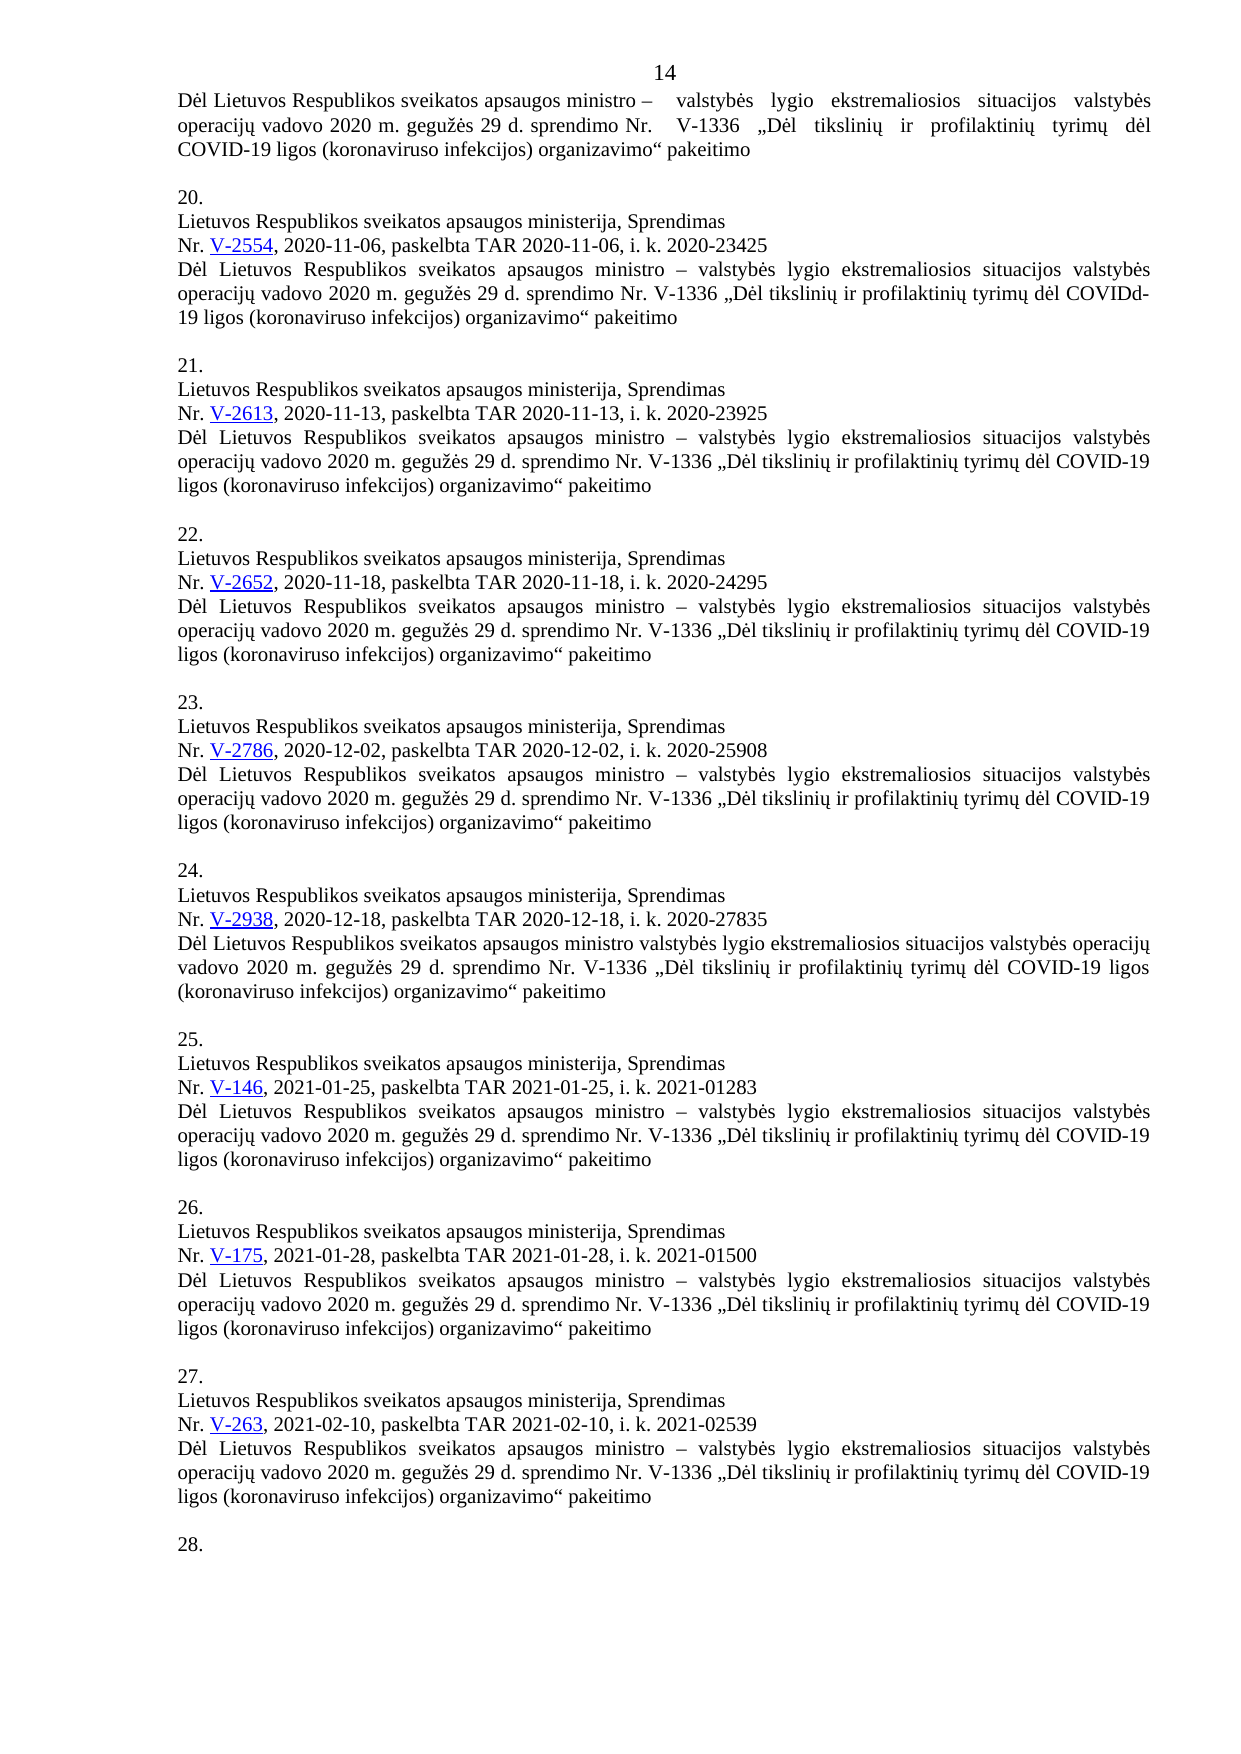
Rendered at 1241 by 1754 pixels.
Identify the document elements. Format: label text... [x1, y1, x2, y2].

text Nr. V-263, 2021-02-10, paskelbta TAR 2021-02-10, i. k. 2021-02539 [177, 1412, 1152, 1436]
text Dėl Lietuvos Respublikos sveikatos apsaugos ministro – valstybės lygio ekstremaliosios situacijos valstybės operacijų vadovo 2020 m. gegužės 29 d. sprendimo Nr. V-1336 „Dėl tikslinių ir profilaktinių tyrimų dėl COVID-19 ligos (koronaviruso infekcijos) organizavimo“ pakeitimo [177, 425, 1152, 497]
text Lietuvos Respublikos sveikatos apsaugos ministerija, Sprendimas [177, 546, 1152, 570]
text Nr. V-2652, 2020-11-18, paskelbta TAR 2020-11-18, i. k. 2020-24295 [177, 570, 1152, 594]
text 23. [177, 690, 1152, 714]
text 27. [177, 1364, 1152, 1388]
text Nr. V-146, 2021-01-25, paskelbta TAR 2021-01-25, i. k. 2021-01283 [177, 1075, 1152, 1099]
text 25. [177, 1027, 1152, 1051]
text Lietuvos Respublikos sveikatos apsaugos ministerija, Sprendimas [177, 377, 1152, 401]
text Dėl Lietuvos Respublikos sveikatos apsaugos ministro – valstybės lygio ekstremaliosios situacijos valstybės operacijų vadovo 2020 m. gegužės 29 d. sprendimo Nr. V-1336 „Dėl tikslinių ir profilaktinių tyrimų dėl COVID-19 ligos (koronaviruso infekcijos) organizavimo“ pakeitimo [177, 88, 1152, 161]
text Dėl Lietuvos Respublikos sveikatos apsaugos ministro – valstybės lygio ekstremaliosios situacijos valstybės operacijų vadovo 2020 m. gegužės 29 d. sprendimo Nr. V-1336 „Dėl tikslinių ir profilaktinių tyrimų dėl COVID-19 ligos (koronaviruso infekcijos) organizavimo“ pakeitimo [177, 762, 1152, 834]
text 24. [177, 858, 1152, 882]
text 26. [177, 1195, 1152, 1219]
text Lietuvos Respublikos sveikatos apsaugos ministerija, Sprendimas [177, 1219, 1152, 1243]
text Nr. V-2613, 2020-11-13, paskelbta TAR 2020-11-13, i. k. 2020-23925 [177, 401, 1152, 425]
text 20. [177, 185, 1152, 209]
text Dėl Lietuvos Respublikos sveikatos apsaugos ministro – valstybės lygio ekstremaliosios situacijos valstybės operacijų vadovo 2020 m. gegužės 29 d. sprendimo Nr. V-1336 „Dėl tikslinių ir profilaktinių tyrimų dėl COVIDd-19 ligos (koronaviruso infekcijos) organizavimo“ pakeitimo [177, 257, 1152, 329]
text 21. [177, 353, 1152, 377]
text Lietuvos Respublikos sveikatos apsaugos ministerija, Sprendimas [177, 882, 1152, 907]
text Nr. V-2938, 2020-12-18, paskelbta TAR 2020-12-18, i. k. 2020-27835 [177, 907, 1152, 931]
text Dėl Lietuvos Respublikos sveikatos apsaugos ministro – valstybės lygio ekstremaliosios situacijos valstybės operacijų vadovo 2020 m. gegužės 29 d. sprendimo Nr. V-1336 „Dėl tikslinių ir profilaktinių tyrimų dėl COVID-19 ligos (koronaviruso infekcijos) organizavimo“ pakeitimo [177, 1267, 1152, 1340]
text 28. [177, 1532, 1152, 1556]
text Dėl Lietuvos Respublikos sveikatos apsaugos ministro valstybės lygio ekstremaliosios situacijos valstybės operacijų vadovo 2020 m. gegužės 29 d. sprendimo Nr. V-1336 „Dėl tikslinių ir profilaktinių tyrimų dėl COVID-19 ligos (koronaviruso infekcijos) organizavimo“ pakeitimo [177, 931, 1152, 1003]
text Lietuvos Respublikos sveikatos apsaugos ministerija, Sprendimas [177, 714, 1152, 738]
text Lietuvos Respublikos sveikatos apsaugos ministerija, Sprendimas [177, 209, 1152, 233]
text Lietuvos Respublikos sveikatos apsaugos ministerija, Sprendimas [177, 1388, 1152, 1412]
text Dėl Lietuvos Respublikos sveikatos apsaugos ministro – valstybės lygio ekstremaliosios situacijos valstybės operacijų vadovo 2020 m. gegužės 29 d. sprendimo Nr. V-1336 „Dėl tikslinių ir profilaktinių tyrimų dėl COVID-19 ligos (koronaviruso infekcijos) organizavimo“ pakeitimo [177, 1099, 1152, 1171]
text Nr. V-2786, 2020-12-02, paskelbta TAR 2020-12-02, i. k. 2020-25908 [177, 738, 1152, 762]
text 22. [177, 522, 1152, 546]
text Dėl Lietuvos Respublikos sveikatos apsaugos ministro – valstybės lygio ekstremaliosios situacijos valstybės operacijų vadovo 2020 m. gegužės 29 d. sprendimo Nr. V-1336 „Dėl tikslinių ir profilaktinių tyrimų dėl COVID-19 ligos (koronaviruso infekcijos) organizavimo“ pakeitimo [177, 594, 1152, 666]
text Nr. V-2554, 2020-11-06, paskelbta TAR 2020-11-06, i. k. 2020-23425 [177, 233, 1152, 257]
text Dėl Lietuvos Respublikos sveikatos apsaugos ministro – valstybės lygio ekstremaliosios situacijos valstybės operacijų vadovo 2020 m. gegužės 29 d. sprendimo Nr. V-1336 „Dėl tikslinių ir profilaktinių tyrimų dėl COVID-19 ligos (koronaviruso infekcijos) organizavimo“ pakeitimo [177, 1436, 1152, 1508]
text Nr. V-175, 2021-01-28, paskelbta TAR 2021-01-28, i. k. 2021-01500 [177, 1243, 1152, 1267]
text Lietuvos Respublikos sveikatos apsaugos ministerija, Sprendimas [177, 1051, 1152, 1075]
